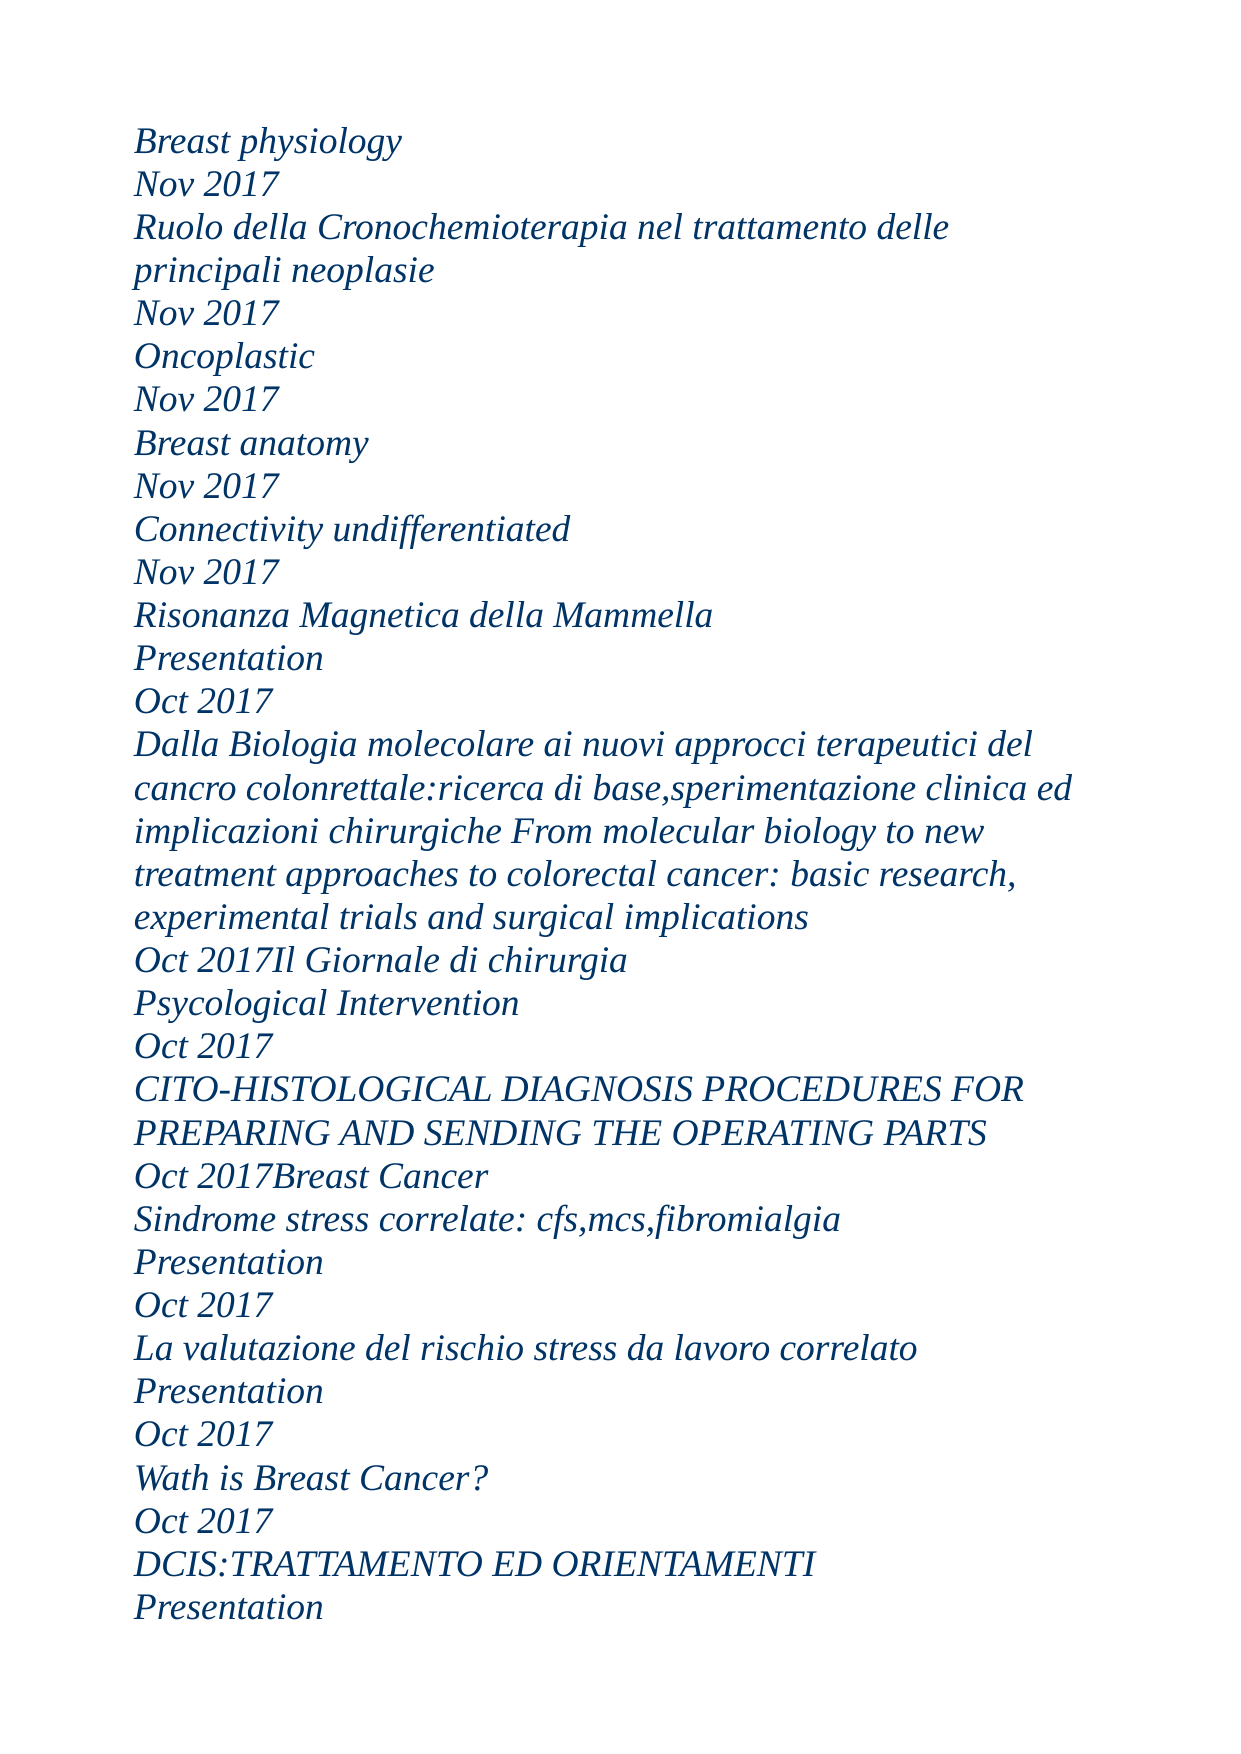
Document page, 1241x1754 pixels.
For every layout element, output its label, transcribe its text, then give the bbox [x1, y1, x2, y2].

text ENDOCRINOLOGIA: N. identificativo dell'evento: S301040; Diabete di tipo 1; superato il 05-10-2006; 1.0 credito; Obiettivi: Gruppo 2 obiettivi formativi di interesse nazionale 2002/2006: f) formazione finalizzata all'utilizzo e all'implementazione delle linee guida e dei percorsi diagnostico-terapeutici; n) disturbi del comportamento alimentare e malattie metaboliche. Obiettivo specifico: Conoscere gli effetti degli interventi in corso di diabete di tipo I. N. identificativo dell'evento: S301018; Diabete di tipo 2; superato il 05-05-2006; 1.0 credito; Obiettivi: Gruppo 2 obiettivi formativi di interesse nazionale 2002/2006: f) formazione finalizzata all'utilizzo e all'implementazione delle linee guida e dei percorsi diagnostico-terapeutici; n) disturbi del comportamento alimentare e malattie metaboliche. Obiettivo specifico: Conoscere gli effetti del trattamento del diabete di tipo 2. N. identificativo dell'evento: S301046; Ipertensione e nefropatia diabetica; superato il 18-11-2006; 2.0 crediti; Obiettivi: Gruppo 2 obiettivi formativi di interesse nazionale 2002/2006: f) formazione finalizzata all'utilizzo e all'implementazione delle linee guida e dei percorsi diagnostico-terapeutici; n) disturbi del comportamento alimentare e malattie metaboliche. Obiettivo specifico: Conoscere gli effetti del trattamento dell’ipertensione e della nefropatia in corso di diabete mellito. N. identificativo dell'evento: S201056; Ipotiroidismo; superato il 12-04-2006; 1.0 credito; Obiettivi: Gruppo 2 obiettivi formativi di interesse nazionale 2002/2006: f) formazione finalizzata all'utilizzo e all'implementazione delle linee guida e dei percorsi diagnostico-terapeutici; p) percorsi diagnostico terapeutici nella pratica della medicina generale. Obiettivo specifico: Conoscere i principi di terapia e gli effetti collaterali in corso di ipotiroidismo conclamato e di ipotiroidismo subclinico. N. identificativo dell'evento: S201053; Obesità; superato il 18-04-2006; 1.0 credito; Obiettivi: Gruppo 2 obiettivi formativi di interesse nazionale 2002/2006: f) formazione finalizzata all'utilizzo e all'implementazione delle linee guida e dei percorsi diagnostico-terapeutici; n) disturbi del comportamento alimentare e malattie metaboliche. Obiettivo specifico: Apprendere i principi di terapia farmacologica dell’obesità. N. identificativo dell'evento: S201002; Piede diabetico; superato il 27-07-2006; 2.0 crediti; Obiettivi: Gruppo 2 obiettivi formativi di interesse nazionale 2002/2006: f) formazione finalizzata all'utilizzo e all'implementazione delle linee guida e dei percorsi diagnostico-terapeutici; p) percorsi diagnostico terapeutici nella pratica della medicina generale. Obiettivo specifico: Stabilire l’intervento terapeutico più efficace per il piede diabetico. GASTROENTEROLOGIA: N. identificativo dell'evento: S201065; Appendicite; superato il 08-02-2006; 1.0 credito; Obiettivi: Gruppo 2 obiettivi formativi di interesse nazionale 2002/2006: p) percorsi diagnostico-terapeutici nella pratica della medicina generale. Obiettivo specifico: Acquisire i principi di trattamento dell’appendicite acuta. N. identificativo dell'evento: S301023; Colon irritabile; superato il 18-06-2006; 1.0 credito; Obiettivi: Gruppo 2 obiettivi formativi di interesse nazionale 2002/2006: p) percorsi diagnostico-terapeutici nella pratica della medicina generale. Obiettivo specifico: Conoscere i principi di trattamento del colon irritabile. N. identificativo dell'evento: S201063; Diarrea; superato il 28-04-2006; 1.0 credito; Obiettivi: Gruppo 2 obiettivi formativi di interesse nazionale 2002/2006: f)formazione finalizzata all'utilizzo e all'implementazione delle linee guida e dei percorsi diagnostico-terapeutici; Obiettivo specifico: Conoscere i principi di trattamento della diarrea negli adulti N. identificativo dell'evento: S201010; Diverticolosi del colon; superato il 06-05-2006; 1.0 credito; Obiettivi: Gruppo 2 obiettivi formativi di interesse nazionale 2002/2006: f) formazione finalizzata all'utilizzo e all'implementazione delle linee guida e dei percorsi diagnostico-terapeutici; p) percorsi diagnostico-terapeutici nella pratica della medicina generale. Obiettivo specifico: Acquisire conoscenze sul trattamento della malattia diverticolare del colon. N. identificativo dell'evento: S201011; Infezione da Helicobacter pylori; superato il 02-10-2006; 2.0 crediti; Obiettivi: Gruppo 2 obiettivi formativi di interesse nazionale 2002/2006: f) formazione finalizzata all'utilizzo e all'implementazione delle linee guida e dei percorsi diagnostico-terapeutici; p) percorsi diagnostico-terapeutici nella pratica della medicina generale. Obiettivo specifico: Stabilire l’approccio terapeutico all’infezione da Helicobacter pylori. N. identificativo dell'evento: S201042; Ragadi anali; superato il 03-11-2006; 1.0 credito; Obiettivi: Gruppo 2 obiettivi formativi di interesse nazionale 2002/2006: f) formazione finalizzata all'utilizzo e all'implementazione delle linee guida e dei percorsi diagnostico-terapeutici; p) percorsi diagnosticoterapeutici nella pratica della medicina generale. Obiettivo specifico: Apprendere i principi di terapia delle ragadi anali. N. identificativo dell'evento: S201005; Reflusso gastro-esofageo; superato il 09-11-2006; 1.0 credito; Obiettivi: Gruppo 2 obiettivi formativi di interesse nazionale 2002/2006: f) formazione finalizzata all'utilizzo e all'implementazione delle linee guida e dei percorsi diagnostico-terapeutici; p) percorsi diagnostico-terapeutici nella pratica della medicina generale. Obiettivo specifico: Impostare il trattamento del reflusso gastro-esofageo. - Pagina 2 di 7 - Questa attività ECM è stata predisposta in accordo con le regole indicate dalla Commissione Nazionale ECM da Zadig Srl, gestore della sperimentazione ECCE-Medici (n. accreditamento: 2018), che si assume la responsabilità per i contenuti, la qualità e la correttezza etica di questa attività ECM. N. identificativo dell'evento: S301029; Stitichezza nell'adulto; superato il 20-07-2006; 1.0 credito; Obiettivi: Gruppo 2 obiettivi formativi di interesse nazionale 2002/2006: p) percorsi diagnostico-terapeutici nella pratica della medicina generale. Obiettivo specifico: Conoscere i principi di trattamento della stitichezza nell’adulto. GINECOLOGIA: N. identificativo dell'evento: S201021; Candidosi vaginale; superato il 07-05-2006; 2.0 crediti; Obiettivi: Gruppo 2 obiettivi formativi di interesse nazionale 2002/2006: d) tutela della salute della donna; f) formazione finalizzata all'utilizzo e all'implementazione delle linee guida e dei percorsi diagnostico-terapeutici. Obiettivo specifico: Gestione di una situazione di candidosi vaginale recidivante. N. identificativo dell'evento: S301021; Incontinenza urinaria da sforzo; superato il 31-05-2006; 2.0 crediti; Obiettivi: Gruppo 2 obiettivi formativi di interesse nazionale 2002/2006: d) tutela della salute della donna; f) formazione finalizzata all'utilizzo e all'implementazione delle linee guida e dei percorsi diagnostico-terapeutici. Obiettivo specifico: Gestione di una situazione di incontinenza urinaria da sforzo. N. identificativo dell'evento: S301003; Infezione genitale da clamidia; superato il 07-05-2006; 1.0 credito; Obiettivi: Gruppo 2 obiettivi formativi di interesse nazionale 2002/2006: f) formazione finalizzata all'utilizzo e all'implementazione delle linee guida e dei percorsi diagnostico-terapeutici; Obiettivo specifico: Conoscere i principi di trattamento dell’infezione genitale da clamidia N. identificativo dell'evento: S201088; Menorragia; superato il 30-04-2006; 2.0 crediti; Obiettivi: Gruppo 2 obiettivi formativi di interesse nazionale 2002/2006: d) tutela della salute della donna; f) formazione finalizzata all'utilizzo e all'implementazione delle linee guida e dei percorsi diagnosticoterapeutici. Obiettivo specifico: Conoscere gli effetti dei trattamenti della menorragia. N. identificativo dell'evento: S301033; Sindrome dell'ovaio policistico; superato il 19-08-2006; 2.0 crediti; Obiettivi: Gruppo 2 obiettivi formativi di interesse nazionale 2002/2006: d) tutela della salute della donna; f) formazione finalizzata all'utilizzo e all'implementazione delle linee guida e dei percorsi diagnostico-terapeutici. Obiettivo specifico: Conoscere gli effetti dei trattamenti dell’ovaio policistico. N. identificativo dell'evento: S301017; Sintomi della menopausa; superato il 23-05-2006; 1.0 credito; Obiettivi: Gruppo 2 obiettivi formativi di interesse nazionale 2002/2006: d) tutela della salute della donna; f) formazione finalizzata all'utilizzo e all'implementazione delle linee guida e dei percorsi diagnostico-terapeutici. Obiettivo specifico: Conoscere gli effetti positivi e negativi dei trattamenti per i sintomi della menopausa. MALATTIE INFETTIVE: N. identificativo dell'evento: S301014; Epatite C cronica; superato il 13-04-2006; 1.0 credito; Obiettivi: Gruppo 2 obiettivi formativi di interesse nazionale 2002/2006: f) formazione finalizzata all'utilizzo e all'implementazione delle linee guida e dei percorsi diagnostico-terapeutici; Obiettivo specifico: Conoscere i principi di trattamento e gli effetti avversi dell’infezione da epatite C N. identificativo dell'evento: S201037; Gonorrea; superato il 29-04-2006; 1.0 credito; Obiettivi: Gruppo 2 obiettivi formativi di interesse nazionale 2002/2006: f) formazione finalizzata all'utilizzo e all'implementazione delle linee guida e dei percorsi diagnostico-terapeutici; p) percorsi diagnosticoterapeutici nella pratica della medicina generale. Obiettivo specifico: gestire il trattamento dell’infezione gonococcica nell’uomo e nella donna gravida. N. identificativo dell'evento: S201064; Herpes genitale; superato il 04-08-2006; 1.0 credito; Obiettivi: Gruppo 2 obiettivi formativi di interesse nazionale 2002/2006: f) formazione finalizzata all'utilizzo e all'implementazione delle linee guida e dei percorsi diagnostico-terapeutici; p) percorsi diagnostico-terapeutici nella pratica della medicina generale. Obiettivo specifico: Gestire il trattamento dell’infezione da herpes genitale. N. identificativo dell'evento: S201055; Infezione da HIV; superato il 10-11-2006; 2.0 crediti; Obiettivi: Gruppo 2 obiettivi formativi di interesse nazionale 2002/2006: f) formazione finalizzata all'utilizzo e all'implementazione delle linee guida e dei percorsi diagnostico-terapeutici; Obiettivo specifico: Conoscere i principi di trattamento e gli effetti avversi dell’infezione da HIV N. identificativo dell'evento: S201008; Infezione delle vie respiratorie superiori; superato il 26-04-2006; 1.0 credito; Obiettivi: Gruppo 2 obiettivi formativi di interesse nazionale 2002/2006: f) formazione finalizzata all'utilizzo e all'implementazione delle linee guida e dei percorsi diagnosticoterapeutici; p) percorsi diagnostico-terapeutici nella pratica della medicina generale. Obiettivo specifico: Gestire il trattamento del soggetto con un’infezione delle vie respiratorie superiori. N. identificativo dell'evento: S301039; Mal di gola; superato il 28-09-2006; 1.0 credito; Obiettivi: Gruppo 2 obiettivi formativi di interesse nazionale 2002/2006: f) formazione finalizzata all'utilizzo e all'implementazione delle linee guida e dei percorsi diagnostico-terapeutici; p) percorsi diagnosticoterapeutici nella pratica della medicina generale. Obiettivo specifico: Gestire il trattamento in caso di mal di gola. N. identificativo dell'evento: S201104; Malattia di Lyme; superato il 25-05-2006; 1.0 credito; Obiettivi: Gruppo 2 obiettivi formativi di interesse nazionale 2002/2006: f) formazione finalizzata all'utilizzo e all'implementazione delle linee guida e dei percorsi diagnostico-terapeutici; p) percorsi diagnostico-terapeutici nella pratica della medicina generale. Obiettivo specifico: conoscere i principi di terapia della malattia di Lyme. N. identificativo dell'evento: S201095; Malattie opportunistiche in infezione da HIV; superato il 18-05-2006; 2.0 crediti; Obiettivi: Gruppo 2 obiettivi formativi di interesse nazionale 2002/2006: f) formazione finalizzata all'utilizzo e all'implementazione delle linee guida e dei percorsi diagnosticoterapeutici; Obiettivo specifico: Conoscere i principi di trattamento di infezioni opportunistiche in corso di infezione da HIV N. identificativo dell'evento: S201074; Meningite; superato il 27-04-2006; 1.0 credito; Obiettivi: Gruppo 2 obiettivi formativi di interesse nazionale 2002/2006: f) formazione finalizzata all'utilizzo e all'implementazione delle linee guida e dei percorsi diagnostico-terapeutici; Obiettivo specifico: Conoscere i principi di trattamento e di profilassi dell’infezione da meningococco N. identificativo dell'evento: S301002; Morsi di animale; superato il 12-05-2006; 1.0 credito; Obiettivi: Gruppo 2 obiettivi formativi di interesse nazionale 2002/2006: f) formazione finalizzata all'utilizzo e all'implementazione delle linee guida e dei percorsi diagnostico-terapeutici; Obiettivo specifico: Conoscere i principi di trattamento dei morsi di mammiferi N. identificativo dell'evento: S301052; Raffreddore; superato il 23-12-2006; 1.0 credito; Obiettivi: Gruppo 2 obiettivi formativi di interesse nazionale 2002/2006: f) formazione finalizzata all'utilizzo e all'implementazione delle linee guida e dei percorsi diagnostico-terapeutici; p) percorsi diagnosticoterapeutici nella pratica della medicina generale Obiettivo specifico: apprendere gli effetti delle terapie del raffreddore N. identificativo dell'evento: S201096; Tramissione materno-fetale dell'HIV; superato il 04-06-2006; 1.0 credito; Obiettivi: Gruppo 2 obiettivi formativi di interesse nazionale 2002/2006: f) formazione finalizzata all'utilizzo e all'implementazione delle linee guida e dei percorsi diagnosticoterapeutici. Obiettivo specifico: Conoscere i principi di prevenzione e trattamento della trasmissione materno-fetale dell’HIV. N. identificativo dell'evento: S201009; Tubercolosi; superato il 28-12-2006; 1.0 credito; Obiettivi: Gruppo 2 obiettivi formativi di interesse nazionale 2002/2006: f) formazione finalizzata all'utilizzo e all'implementazione delle linee guida e dei percorsi diagnostico-terapeutici; p) percorsi diagnosticoterapeutici nella pratica della medicina generale. Obiettivo specifico: Gestire il trattamento del paziente con tubercolosi in fase attiva. METODOLOGIA: N. identificativo dell'evento: S201039; Percorso statistico avanzato (n. 1); superato il 24-05-2006; 2.0 crediti; Obiettivi: Gruppo 2 obiettivi formativi di interesse nazionale 2002/2006: q) progettazione e utilizzo della ricerca clinica ed epidemiologica in medicina generale. Obiettivo formativo specifico: Acquisire gli elementi di definizione e calcolo in metodologia clinica Si consiglia di affrontare il percorso avendo a fianco un foglio di carta, una penna e una calcolatrice. N. identificativo dell'evento: S201098; Percorso statistico avanzato (n. 2); superato il 31-05-2006; 2.0 crediti; Obiettivi: Gruppo 2 obiettivi formativi di interesse nazionale 2002/2006: q) progettazione e utilizzo della ricerca clinica ed epidemiologica in medicina generale. Obiettivo specifico>: Interpretare definizione e uso di alcuni strumenti statistici impiegati negli studi clinici. N. identificativo dell'evento: S301049; Percorso statistico avanzato n. 3; superato il 10-12-2006; 1.0 credito; Obiettivi: Gruppo 2 obiettivi formativi di interesse nazionale 2002/2006: q) progettazione e utilizzo della ricerca clinica ed epidemiologica in medicina generale. Obiettivo specifico>: Interpretare definizione e uso di alcuni strumenti statistici impiegati negli studi clinici. N. identificativo dell'evento: S201038; Percorso statistico di base (n. 1); superato il 28-05-2006; 1.0 credito; Obiettivi: Gruppo 2 obiettivi formativi di interesse nazionale 2002/2006: q) progettazione e utilizzo della ricerca clinica ed epidemiologica in medicina generale. Obiettivo specifico: Conoscere alcune definizioni di base della metodologia clinica applicate ai risultati degli studi. - Pagina 3 di 7 - Questa attività ECM è stata predisposta in accordo con le regole indicate dalla Commissione Nazionale ECM da Zadig Srl, gestore della sperimentazione ECCE-Medici (n. accreditamento: 2018), che si assume la responsabilità per i contenuti, la qualità e la correttezza etica di questa attività ECM. N. identificativo dell'evento: S201081; Percorso statistico di base (n. 2); superato il 28-05-2006; 1.0 credito; Obiettivi: Gruppo 2 obiettivi formativi di interesse nazionale 2002/2006: q) progettazione e utilizzo della ricerca clinica ed epidemiologica in medicina generale. Obiettivo specifico: Conoscere alcune definizioni di base della metodologia clinica applicate ai risultati degli studi. N. identificativo dell'evento: S301004; Percorso statistico di base n. 3; superato il 25-05-2006; 1.0 credito; Obiettivi: Gruppo 2 obiettivi formativi di interesse nazionale 2002/2006: q) progettazione e utilizzo della ricerca clinica ed epidemiologica in medicina generale. Obiettivo specifico>: Interpretare definizione e uso di alcuni strumenti statistici impiegati negli studi clinici. NEFROLOGIA: N. identificativo dell'evento: S301031; Insufficienza renale cronica terminale; superato il 05-08-2006; 1.0 credito; Obiettivi: Gruppo 2 obiettivi formativi di interesse nazionale 2002/2006: f) formazione finalizzata all'utilizzo e all'implementazione delle linee guida e dei percorsi diagnostico terapeutici; Obiettivo specifico: Apprendere i principi di trattamento dell’insufficienza renale cronica terminale N. identificativo dell'evento: S301036; Nefrolitiasi; superato il 07-09-2006; 1.0 credito; Obiettivi: Gruppo 2 obiettivi formativi di interesse nazionale 2002/2006: f) formazione finalizzata all'utilizzo e all'implementazione delle linee guida e dei percorsi diagnostico-terapeutici; Obiettivo specifico: Apprendere i principi di trattamento della calcolosi renale N. identificativo dell'evento: S201054; Nefropatia acuta da mezzo di contrasto; superato il 30-04-2006; 2.0 crediti; Obiettivi: Gruppo 2 obiettivi formativi di interesse nazionale 2002/2006: f) formazione finalizzata all'utilizzo e all'implementazione delle linee guida e dei percorsi diagnosticoterapeutici; Obiettivo specifico: Apprendere i principi di prevenzione e di trattamento della nefropatia acuta da mezzo di contrasto NEUROLOGIA: N. identificativo dell'evento: S301015; Apnea nel sonno; superato il 14-04-2006; 1.0 credito; Obiettivi: Gruppo 2 obiettivi formativi di interesse nazionale 2002/2006: f) formazione finalizzata all'utilizzo e all'implementazione delle linee guida e dei percorsi diagnostico-terapeutici; Obiettivo specifico: conoscere i principi di terapia in corso dell’apnea nel sonno N. identificativo dell'evento: S201078; Cefalea di tipo tensivo; superato il 31-01-2006; 1.0 credito; Obiettivi: Gruppo 2 obiettivi formativi di interesse nazionale 2002/2006: f) formazione finalizzata all'utilizzo e all'implementazione delle linee guida e dei percorsi diagnostico-terapeutici. Obiettivo specifico: Conoscere il trattamento della cefalea di tipo tensivo. N. identificativo dell'evento: S201067; Demenza; superato il 01-05-2006; 2.0 crediti; Obiettivi: Gruppo 2 obiettivi formativi di interesse nazionale 2002/2006: p) percorsi diagnostico-terapeutici nella pratica della medicina generale. Obiettivo specifico: Apprendere i principi di terapia della demenza. N. identificativo dell'evento: S201028; Emicrania; superato il 28-04-2006; 2.0 crediti; Obiettivi: Gruppo 2 obiettivi formativi di interesse nazionale 2002/2006: f) formazione finalizzata all'utilizzo e all'implementazione delle linee guida e dei percorsi diagnostico-terapeutici. Obiettivo specifico: Conoscere il trattamento dell’emicrania. N. identificativo dell'evento: S201077; Epilessia; superato il 05-05-2006; 1.0 credito; Obiettivi: Gruppo 2 obiettivi formativi di interesse nazionale 2002/2006: p) percorsi diagnostico-terapeutici nella pratica della medicina generale. Obiettivo specifico: Apprendere i principi di terapia dell’epilessia. N. identificativo dell'evento: S201018; Ictus ischemico; superato il 14-09-2006; 2.0 crediti; Obiettivi: Gruppo 2 obiettivi formativi di interesse nazionale 2002/2006: a) miglioramento delle conoscenze e delle competenze professionali per le principali cause di malattia, con particolare riferimento alle patologie cardiovascolari; f) formazione finalizzata all'utilizzo e all'implementazione delle linee guida e dei percorsi diagnostico-terapeutici. Obiettivo specifico: Conoscere i fattori di rischio e i principi di trattamento dell’ictus ischemico. N. identificativo dell'evento: S201022; Malattia di Parkinson; superato il 08-05-2006; 2.0 crediti; Obiettivi: Gruppo 2 obiettivi formativi di interesse nazionale 2002/2006: f) formazione finalizzata all'utilizzo e all'implementazione delle linee guida e dei percorsi diagnostico-terapeutici. Obiettivo specifico: Gestire il trattamento della malattia di Parkinson. N. identificativo dell'evento: S201066; Nevralgia del trigemino; superato il 18-05-2006; 1.0 credito; Obiettivi: Gruppo 2 obiettivi formativi di interesse nazionale 2002/2006: f) formazione finalizzata all'utilizzo e all'implementazione delle linee guida e dei percorsi diagnostico-terapeutici. Obiettivo specifico: Conoscere i principi di terapia in corso di nevralgia del trigemino. N. identificativo dell'evento: S201068; Nevralgia post erpetica; superato il 19-05-2006; 1.0 credito; Obiettivi: Gruppo 2 obiettivi formativi di interesse nazionale 2002/2006: f) formazione finalizzata all'utilizzo e all'implementazione delle linee guida e dei percorsi diagnostico-terapeutici. Obiettivo specifico: Conoscere i trattamenti in corso di nevralgia post erpetica. N. identificativo dell'evento: S301005; Prevenzione dell'ictus; superato il 02-02-2006; 2.0 crediti; Obiettivi: Gruppo 2 obiettivi formativi di interesse nazionale 2002/2006: a) miglioramento delle conoscenze e delle competenze professionali per le principali cause di malattia, con particolare riferimento alle patologie cardiovascolari; f) formazione finalizzata all'utilizzo e all'implementazione delle linee guida e dei percorsi diagnostico-terapeutici. Obiettivo specifico: Conoscere i principi di prevenzione dell’ictus. N. identificativo dell'evento: S201119; Sclerosi multipla; superato il 30-04-2006; 2.0 crediti; Obiettivi: Gruppo 2 obiettivi formativi di interesse nazionale 2002/2006: f) formazione finalizzata all'utilizzo e all'implementazione delle linee guida e dei percorsi diagnostico-terapeutici; Obiettivo specifico: conoscere i principi di terapia in corso di sclerosi multipla N. identificativo dell'evento: S301007; Tremore essenziale; superato il 16-05-2006; 2.0 crediti; Obiettivi: Gruppo 2 obiettivi PUBBLICAZIONI 10/2014 EBIOMEDECINE: Diagnosi Differenziale Clinica ed Istopatologica tra Mastite Plasmacellulare e Carcinoma della Mammella MEDNEWS/FARMASALUTE/FORUMSALUTE: Articoli 10/2014 Riabilitazione del Pavimento Pelvico dopo exeresi oncologica 26/09/2014 Sofrologia e Dolore Oncologico 26/7/2014 Cutting e Disagio Giovanile 8/7/2014 Neuroteologia nel trattamento delle Malattie Gravi ed Oncologiche 02/07/2014 Applicazioni di Fisica Quantistica in Medicina 06/06/2014 Celiachia e Tumori 07/06/2014 Coping nei Processi di Cura in Oncologia 17/05/2014 Interferenti Endocrini ed Ipertensione 16/5/2014 Proprieta’ terapeutiche della Canapa 06/05/2014 Endobarrier 29/04/2014 Le alternative alla Sperimentazione Animale 28/04/2014 La pagina infelice della Storia della Medicina: Medici e Shoah 060972014 Spasmofilia 23/04/2014 Cardio-Oncologia 10704/2014 Protocolli MTC nel Trattamento dei Tumori Mammari 07/04/2014 Ganoderma Lucidum :alleato nella Cura del Cancro 15/0372014 Diagnostica Radiologica del Tumore del Colon-Rettale 15/03/2014 Ruolo del’Artemisina nell’Apoptosi cellulare 15/03/2014 Prevenzione Oncologica e stili di Vita: Ruolo della Comunicazione efficace 14/02/2014 Nanotecnologie e Tumore del Seno 02/2/2014 Quaderni della Prevenzione Oncologica di A.I.S.M.O. ONLUS: Adroni 30/01/2014 Carcinoma epiteliale ovarico 11/01/2014 Melanoma metastatico 11/01/2014 Nutraceutici per prevenire e ridurre il rischio oncologico 13/1/2014 Counseling eredo-familiare senologico 28/10/14 Spettroscopia Raman nella diagnostica Oncologica 6/4/2013 Nuova opportunita' di umanizzazione in Oncologia 6/4/2013 Compassion focused therapy 11/3/2013 Agopuntura per la fatigue oncologica nelle pazienti con tumore del seno 16/8/2013 Dalla Medicina non convenzionale alla Medicina Integrata in Oncologia Nutritional diseases Jan 2018 Assestment of disagious in the oncological patient : The thermometer of the distress FARMACI CARDIOTOSSICI: ANTRACICLINE BIOMARKERS ANALIZZATI:NEUREGULINA I E GALACTINA III Poster Dec 2017 Rehabilitation in Senology Dec 2017 HISTORY-OF-SENOLOGY Dec 2017 Mammaprint test..... Nov 2017 PHARMACOPREVENTION OF BREAST CANCER HEREDITARY-FAMILY Nov 2017 PHARMACOPREVENTION OF BREAST HEREDITARY-FAMILY CANCER OK (1) FULL Nov 2017 Breast physiology Nov 2017 Ruolo della Cronochemioterapia nel trattamento delle principali neoplasie Nov 2017 Oncoplastic Nov 2017 Breast anatomy Nov 2017 Connectivity undifferentiated Nov 2017 Risonanza Magnetica della Mammella Presentation Oct 2017 Dalla Biologia molecolare ai nuovi approcci terapeutici del cancro colonrettale:ricerca di base,sperimentazione clinica ed implicazioni chirurgiche From molecular biology to new treatment approaches to colorectal cancer: basic research, experimental trials and surgical implications Oct 2017Il Giornale di chirurgia Psycological Intervention Oct 2017 CITO-HISTOLOGICAL DIAGNOSIS PROCEDURES FOR PREPARING AND SENDING THE OPERATING PARTS Oct 2017Breast Cancer Sindrome stress correlate: cfs,mcs,fibromialgia Presentation Oct 2017 La valutazione del rischio stress da lavoro correlato Presentation Oct 2017 Wath is Breast Cancer? Oct 2017 DCIS:TRATTAMENTO ED ORIENTAMENTI Presentation Oct 2017 Melatonin and Cancer Oct 2017 Il DUVR per Ospedali, Studi Medici ed Odontoiatrici Oct 2017 Inflammation and Cancer Sep 2017 Cardioncology Sep 2017 Virotherapy and autophagy in cancer treatment Sep 2017 AUTOFAGUE VIROTERAPY IN CANCER TREATMENT Sep 2017Virology Depression changes the structure of the brain Aug 2017 L'alimentazione nel paziente oncologico: consigli e informazioni per affrontare la chemioterapia Nutrition in the Oncologist Patient: Tips and Information to Address Chemotherapy Book Aug 2017 Additional therapies for trastuzumab Working Paper Jul 2017 AISMO FOUNDATION Jul 2017 Prevenzione Oncologica Metodo AISMO Jul 2017 New drugs for treatment glaucoma Jul 2017 The Tumor micro environment as therapeutic target Article Jun 2017 Adenylsuccinase-liasis (ADSL) deficiency: purine metabolism from Genetics to Molecular Therapy Jun 2017 La Patologia preinvasiva: classificazione e staging Presentation Jan 2017 EVALUATION OF NEUREGULIN AND GALACTIN 3 AS MORTALITY PREPARATIONS IN BREAST CANCER Presentation Jul 2017 New drugs for treating glaucoma Jul 2016Journal of Glaucoma Meccanismi di biosintesi di molecole segnalatrici in batteri Gram positivi Article Jan 2009 [Changes in the expression of cellular alpha and beta tubulins in patients with sporadic type colorectal cancer] Article Jun 2003Il Giornale di chirurgia G MidiriEnrico GiarnieriAlfredo Covotta[...]V Beltrami Cellular microtubule structural alteration in sporadic colorectal cancer patients May 2003Il Giornale di chirurgia [From molecular biology to new treatment approaches to colorectal cancer: basic research, experimental trials and surgical implications] May 2003Il Giornale di chirurgia Enrico GiarnieriG MidiriVirginia A. Cirolla[...]V Beltrami [134, 118, 1106, 1627]
